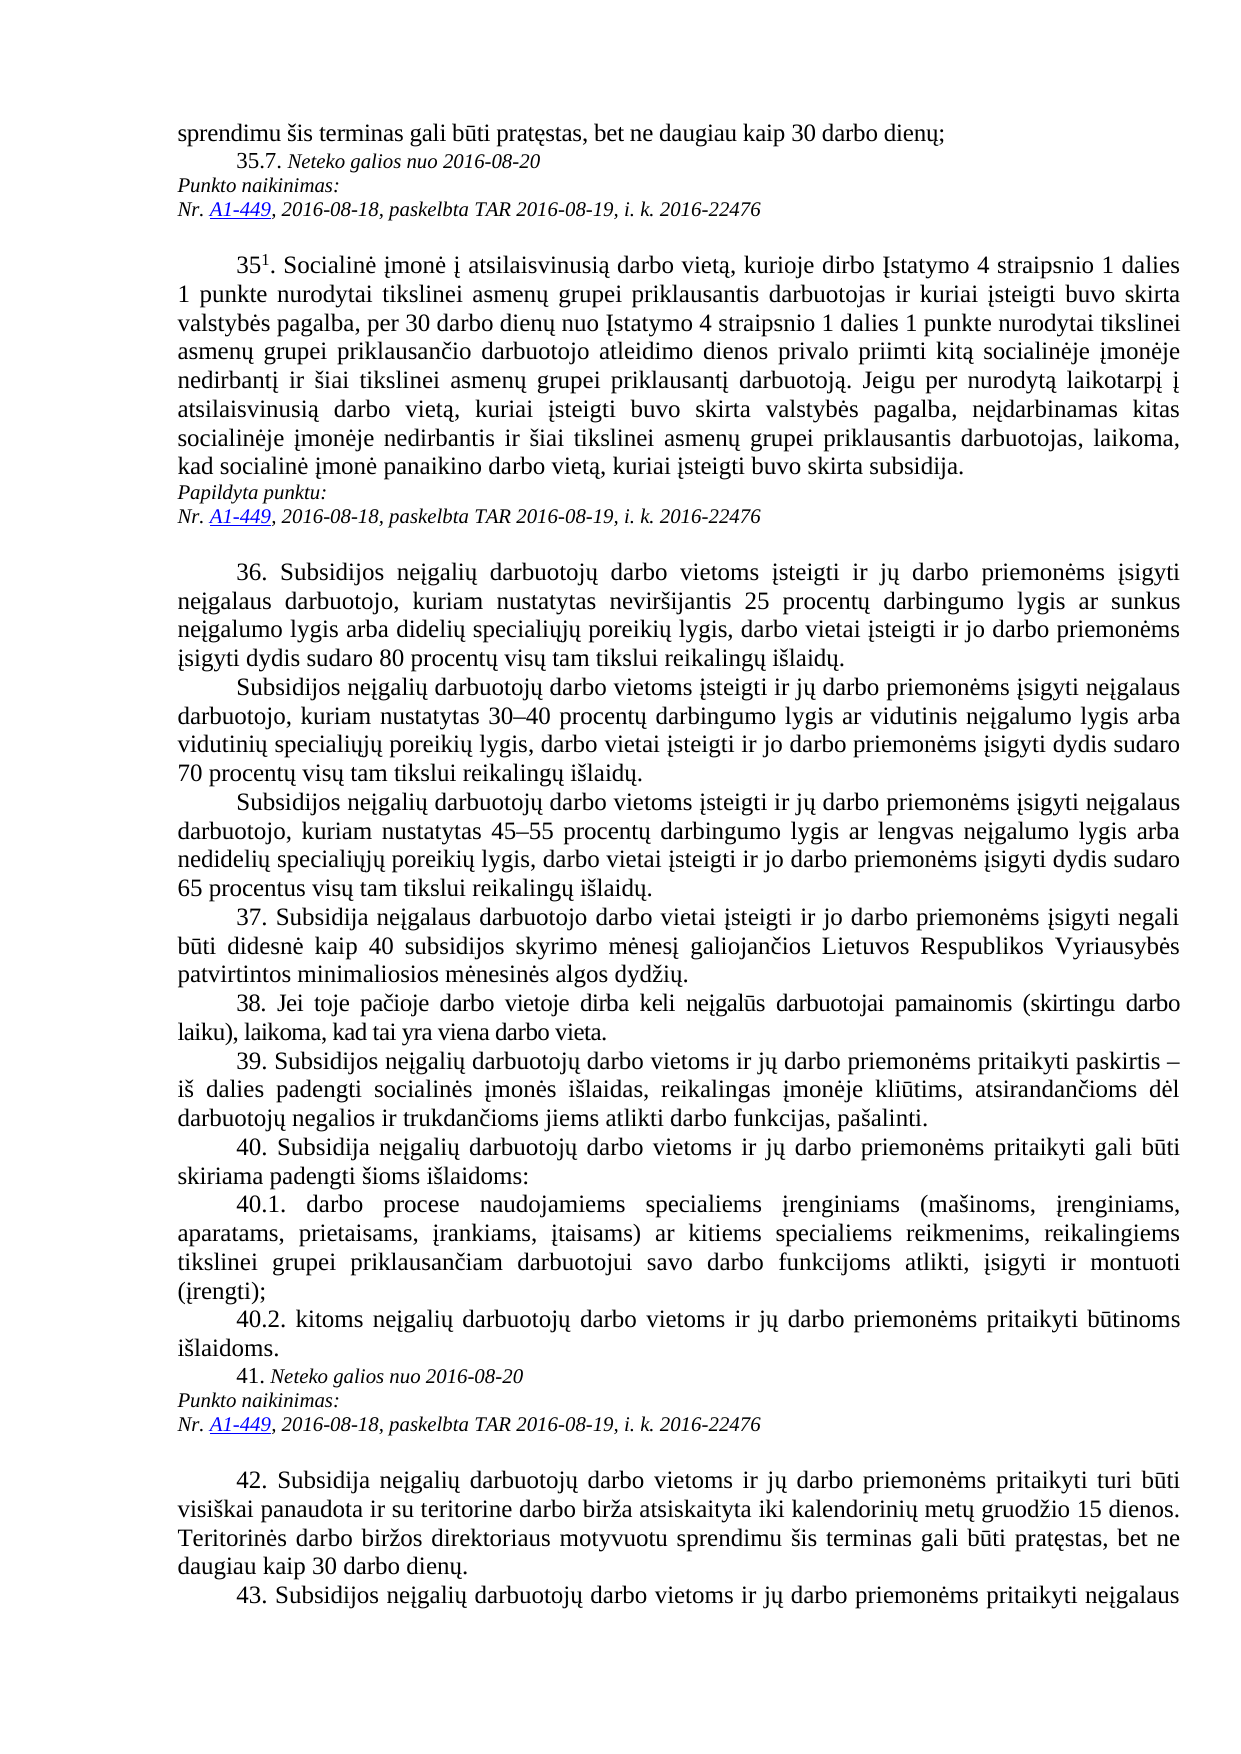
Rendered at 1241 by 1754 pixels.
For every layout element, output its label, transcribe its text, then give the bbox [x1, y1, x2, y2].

text 39. Subsidijos neįgalių darbuotojų darbo vietoms ir jų darbo priemonėms pritaikyti paskirtis – iš dalies padengti socialinės įmonės išlaidas, reikalingas įmonėje kliūtims, atsirandančioms dėl darbuotojų negalios ir trukdančioms jiems atlikti darbo funkcijas, pašalinti. [177, 1046, 1181, 1132]
text Subsidijos neįgalių darbuotojų darbo vietoms įsteigti ir jų darbo priemonėms įsigyti neįgalaus darbuotojo, kuriam nustatytas 45–55 procentų darbingumo lygis ar lengvas neįgalumo lygis arba nedidelių specialiųjų poreikių lygis, darbo vietai įsteigti ir jo darbo priemonėms įsigyti dydis sudaro 65 procentus visų tam tikslui reikalingų išlaidų. [177, 787, 1181, 902]
text 42. Subsidija neįgalių darbuotojų darbo vietoms ir jų darbo priemonėms pritaikyti turi būti visiškai panaudota ir su teritorine darbo birža atsiskaityta iki kalendorinių metų gruodžio 15 dienos. Teritorinės darbo biržos direktoriaus motyvuotu sprendimu šis terminas gali būti pratęstas, bet ne daugiau kaip 30 darbo dienų. [177, 1465, 1181, 1580]
text Punkto naikinimas: [177, 173, 1181, 197]
text 35.7. Neteko galios nuo 2016-08-20 [177, 147, 1181, 173]
text Nr. A1-449, 2016-08-18, paskelbta TAR 2016-08-19, i. k. 2016-22476 [177, 197, 1181, 221]
text Subsidijos neįgalių darbuotojų darbo vietoms įsteigti ir jų darbo priemonėms įsigyti neįgalaus darbuotojo, kuriam nustatytas 30–40 procentų darbingumo lygis ar vidutinis neįgalumo lygis arba vidutinių specialiųjų poreikių lygis, darbo vietai įsteigti ir jo darbo priemonėms įsigyti dydis sudaro 70 procentų visų tam tikslui reikalingų išlaidų. [177, 672, 1181, 787]
text 40.1. darbo procese naudojamiems specialiems įrenginiams (mašinoms, įrenginiams, aparatams, prietaisams, įrankiams, įtaisams) ar kitiems specialiems reikmenims, reikalingiems tikslinei grupei priklausančiam darbuotojui savo darbo funkcijoms atlikti, įsigyti ir montuoti (įrengti); [177, 1189, 1181, 1304]
text 37. Subsidija neįgalaus darbuotojo darbo vietai įsteigti ir jo darbo priemonėms įsigyti negali būti didesnė kaip 40 subsidijos skyrimo mėnesį galiojančios Lietuvos Respublikos Vyriausybės patvirtintos minimaliosios mėnesinės algos dydžių. [177, 902, 1181, 988]
text sprendimu šis terminas gali būti pratęstas, bet ne daugiau kaip 30 darbo dienų; [177, 118, 1181, 147]
text Nr. A1-449, 2016-08-18, paskelbta TAR 2016-08-19, i. k. 2016-22476 [177, 504, 1181, 528]
text Nr. A1-449, 2016-08-18, paskelbta TAR 2016-08-19, i. k. 2016-22476 [177, 1412, 1181, 1436]
text 41. Neteko galios nuo 2016-08-20 [177, 1362, 1181, 1388]
text 36. Subsidijos neįgalių darbuotojų darbo vietoms įsteigti ir jų darbo priemonėms įsigyti neįgalaus darbuotojo, kuriam nustatytas neviršijantis 25 procentų darbingumo lygis ar sunkus neįgalumo lygis arba didelių specialiųjų poreikių lygis, darbo vietai įsteigti ir jo darbo priemonėms įsigyti dydis sudaro 80 procentų visų tam tikslui reikalingų išlaidų. [177, 557, 1181, 672]
text Punkto naikinimas: [177, 1388, 1181, 1412]
text 40.2. kitoms neįgalių darbuotojų darbo vietoms ir jų darbo priemonėms pritaikyti būtinoms išlaidoms. [177, 1304, 1181, 1362]
text 38. Jei toje pačioje darbo vietoje dirba keli neįgalūs darbuotojai pamainomis (skirtingu darbo laiku), laikoma, kad tai yra viena darbo vieta. [177, 988, 1181, 1046]
text 351. Socialinė įmonė į atsilaisvinusią darbo vietą, kurioje dirbo Įstatymo 4 straipsnio 1 dalies 1 punkte nurodytai tikslinei asmenų grupei priklausantis darbuotojas ir kuriai įsteigti buvo skirta valstybės pagalba, per 30 darbo dienų nuo Įstatymo 4 straipsnio 1 dalies 1 punkte nurodytai tikslinei asmenų grupei priklausančio darbuotojo atleidimo dienos privalo priimti kitą socialinėje įmonėje nedirbantį ir šiai tikslinei asmenų grupei priklausantį darbuotoją. Jeigu per nurodytą laikotarpį į atsilaisvinusią darbo vietą, kuriai įsteigti buvo skirta valstybės pagalba, neįdarbinamas kitas socialinėje įmonėje nedirbantis ir šiai tikslinei asmenų grupei priklausantis darbuotojas, laikoma, kad socialinė įmonė panaikino darbo vietą, kuriai įsteigti buvo skirta subsidija. [177, 250, 1181, 480]
text Papildyta punktu: [177, 480, 1181, 504]
text 40. Subsidija neįgalių darbuotojų darbo vietoms ir jų darbo priemonėms pritaikyti gali būti skiriama padengti šioms išlaidoms: [177, 1132, 1181, 1189]
text 43. Subsidijos neįgalių darbuotojų darbo vietoms ir jų darbo priemonėms pritaikyti neįgalaus [177, 1580, 1181, 1609]
